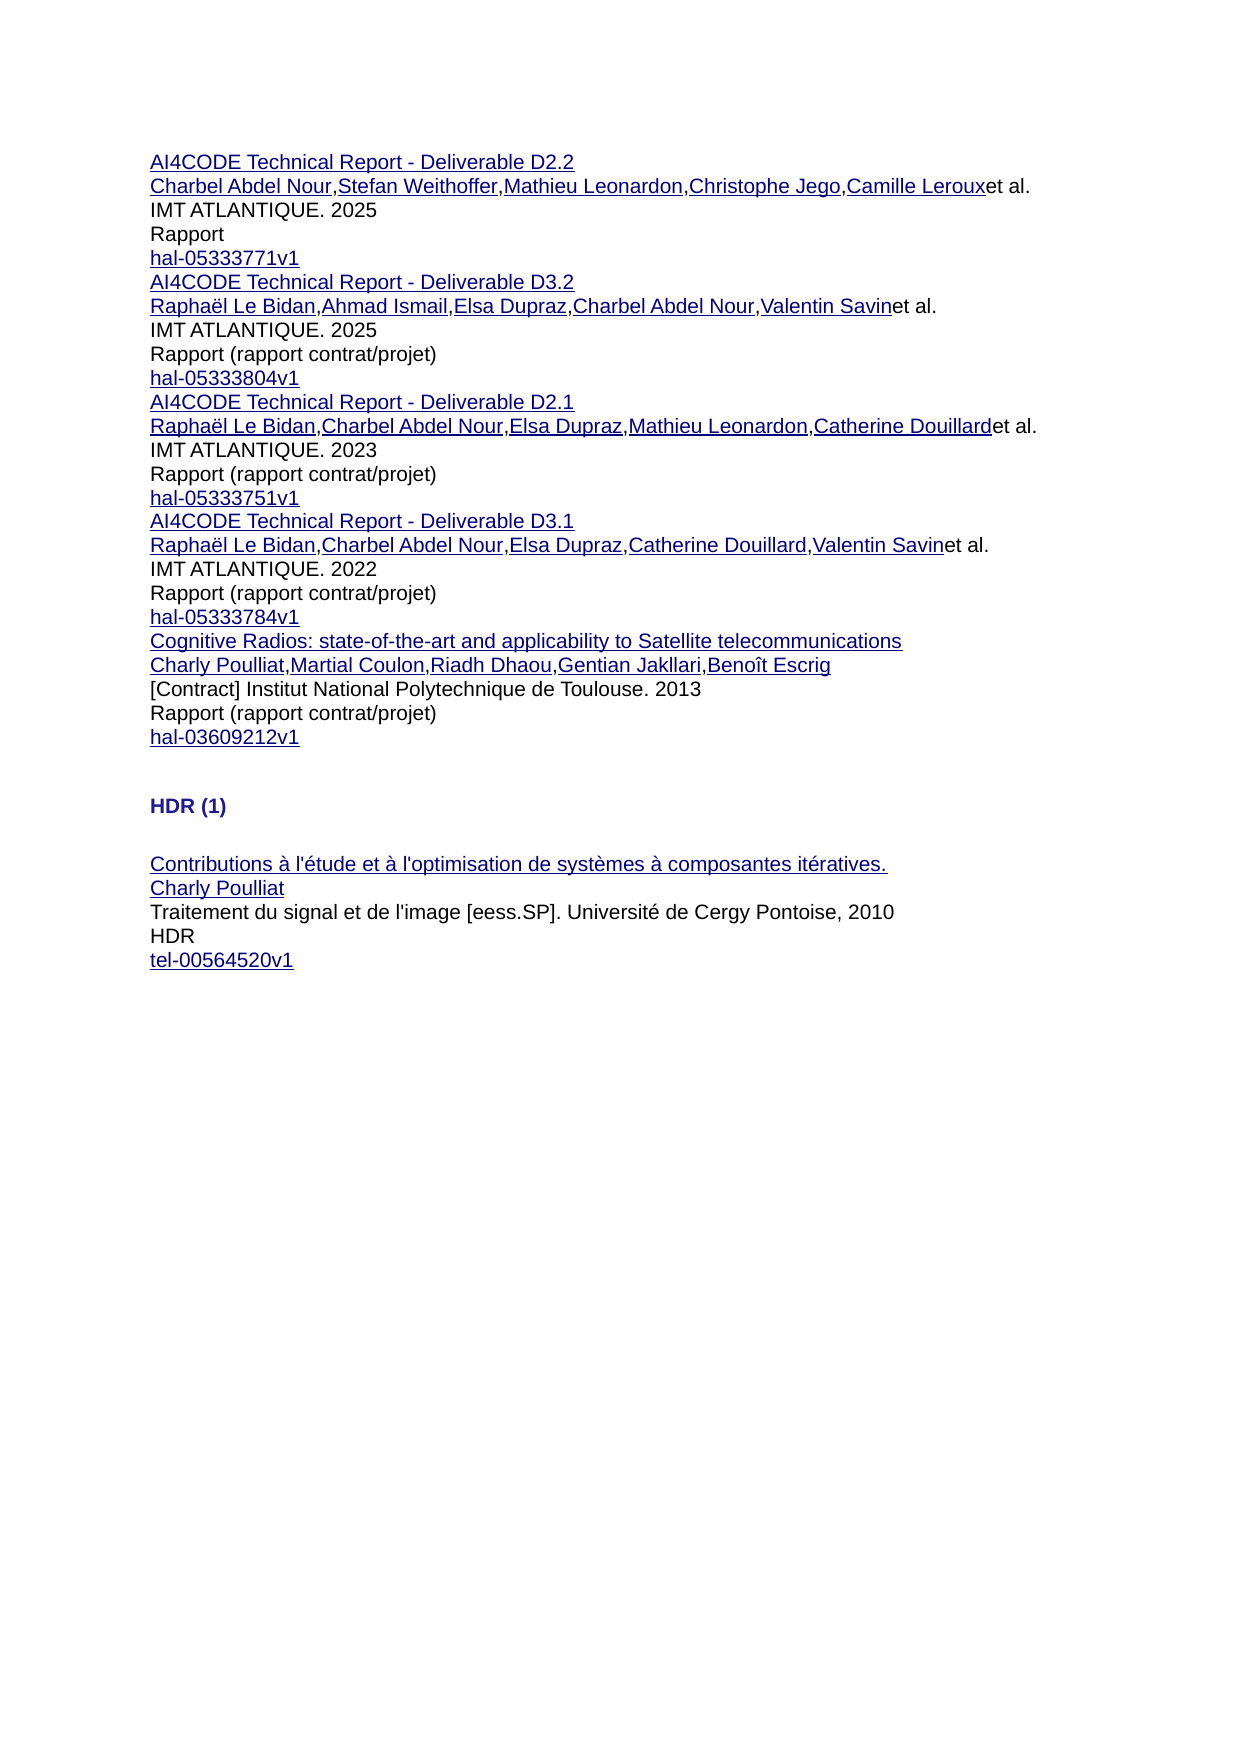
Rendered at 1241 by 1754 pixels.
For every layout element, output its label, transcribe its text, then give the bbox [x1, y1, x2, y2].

table_header AI4CODE Technical Report - Deliverable D2.2 Charbel Abdel Nour,Stefan Weithoffer,Mathieu Leonardon,Christophe Jego,Camille Lerouxet al. IMT ATLANTIQUE. 2025 Rapport hal-05333771v1 [150, 150, 1090, 270]
table_header Contributions à l'étude et à l'optimisation de systèmes à composantes itératives. Charly Poulliat Traitement du signal et de l'image [eess.SP]. Université de Cergy Pontoise, 2010 HDR tel-00564520v1 [150, 852, 1090, 972]
table_cell AI4CODE Technical Report - Deliverable D3.1 Raphaël Le Bidan,Charbel Abdel Nour,Elsa Dupraz,Catherine Douillard,Valentin Savinet al. IMT ATLANTIQUE. 2022 Rapport (rapport contrat/projet) hal-05333784v1 [150, 509, 1090, 629]
subtitle HDR (1) [150, 794, 1090, 818]
table_cell Cognitive Radios: state-of-the-art and applicability to Satellite telecommunications Charly Poulliat,Martial Coulon,Riadh Dhaou,Gentian Jakllari,Benoît Escrig [Contract] Institut National Polytechnique de Toulouse. 2013 Rapport (rapport contrat/projet) hal-03609212v1 [150, 629, 1090, 749]
table_cell AI4CODE Technical Report - Deliverable D3.2 Raphaël Le Bidan,Ahmad Ismail,Elsa Dupraz,Charbel Abdel Nour,Valentin Savinet al. IMT ATLANTIQUE. 2025 Rapport (rapport contrat/projet) hal-05333804v1 [150, 270, 1090, 389]
table_cell AI4CODE Technical Report - Deliverable D2.1 Raphaël Le Bidan,Charbel Abdel Nour,Elsa Dupraz,Mathieu Leonardon,Catherine Douillardet al. IMT ATLANTIQUE. 2023 Rapport (rapport contrat/projet) hal-05333751v1 [150, 390, 1090, 509]
